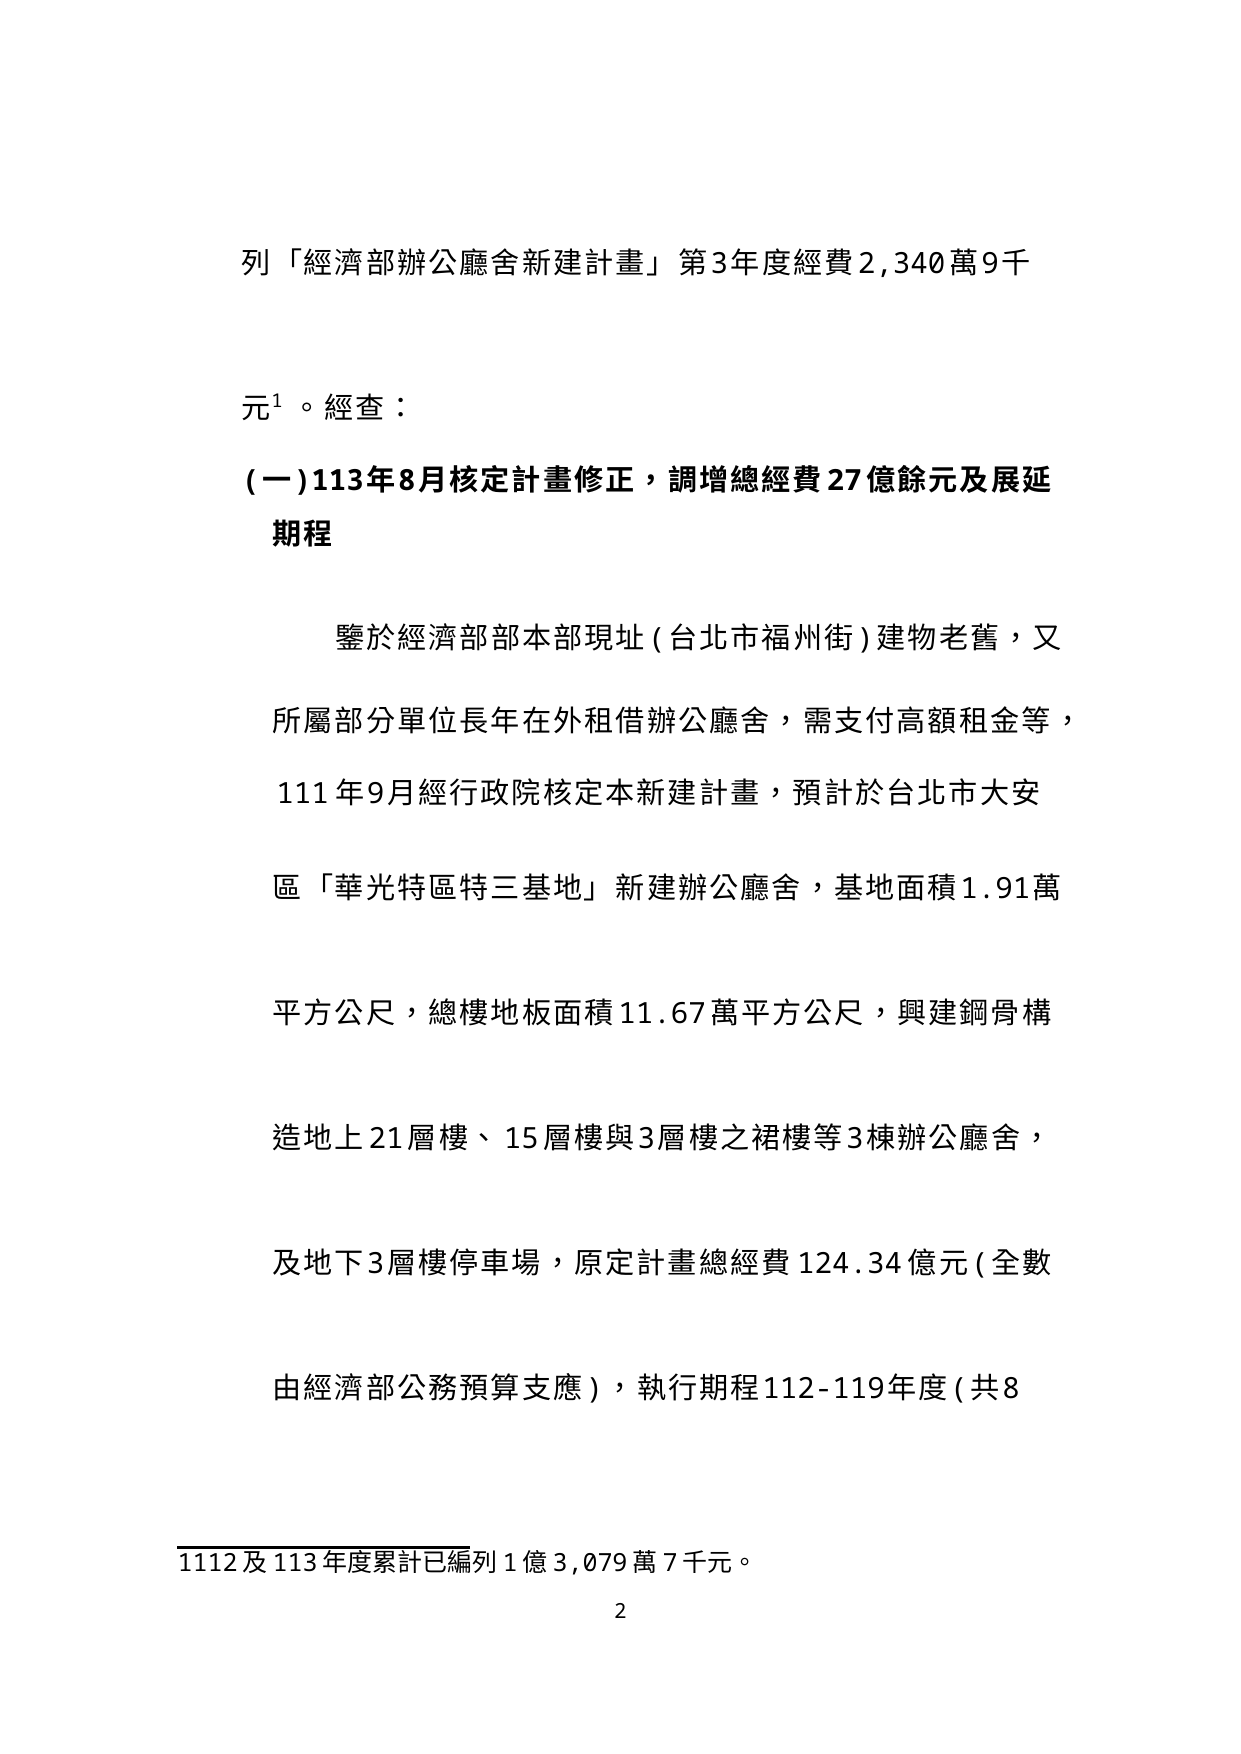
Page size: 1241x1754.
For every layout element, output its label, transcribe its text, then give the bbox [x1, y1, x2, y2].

text 列「經濟部辦公廳舍新建計畫」第3年度經費2,340萬9千元。經查： [236, 177, 1063, 427]
text (一)113年8月核定計畫修正，調增總經費27億餘元及展延期程 [236, 427, 1063, 552]
text 鑒於經濟部部本部現址(台北市福州街)建物老舊，又所屬部分單位長年在外租借辦公廳舍，需支付高額租金等，111年9月經行政院核定本新建計畫，預計於台北市大安區「華光特區特三基地」新建辦公廳舍，基地面積1.91萬平方公尺，總樓地板面積11.67萬平方公尺，興建鋼骨構造地上21層樓、15層樓與3層樓之裙樓等3棟辦公廳舍，及地下3層樓停車場，原定計畫總經費124.34億元(全數由經濟部公務預算支應)，執行期程112-119年度(共8年)，因應近年營建物價波動，以及本建案鄰近國定古蹟「台灣民主紀念園區」，爰依文化資產保存法等規定辦理古蹟試掘作業，因提送地方政府審議等較原訂時程延宕等，嗣經行政院113年8月核定計畫修正，總經費修正為152.16億元，調增27.82億元，完工期程由119年5月展延10個月至120年3月。茲彙整計畫經費修正情形詳表1，並詢洽經濟部說明主要增加經費事項略以： [266, 552, 1063, 1427]
text 112及113年度累計已編列1億3,079萬7千元。 [177, 1548, 1063, 1577]
